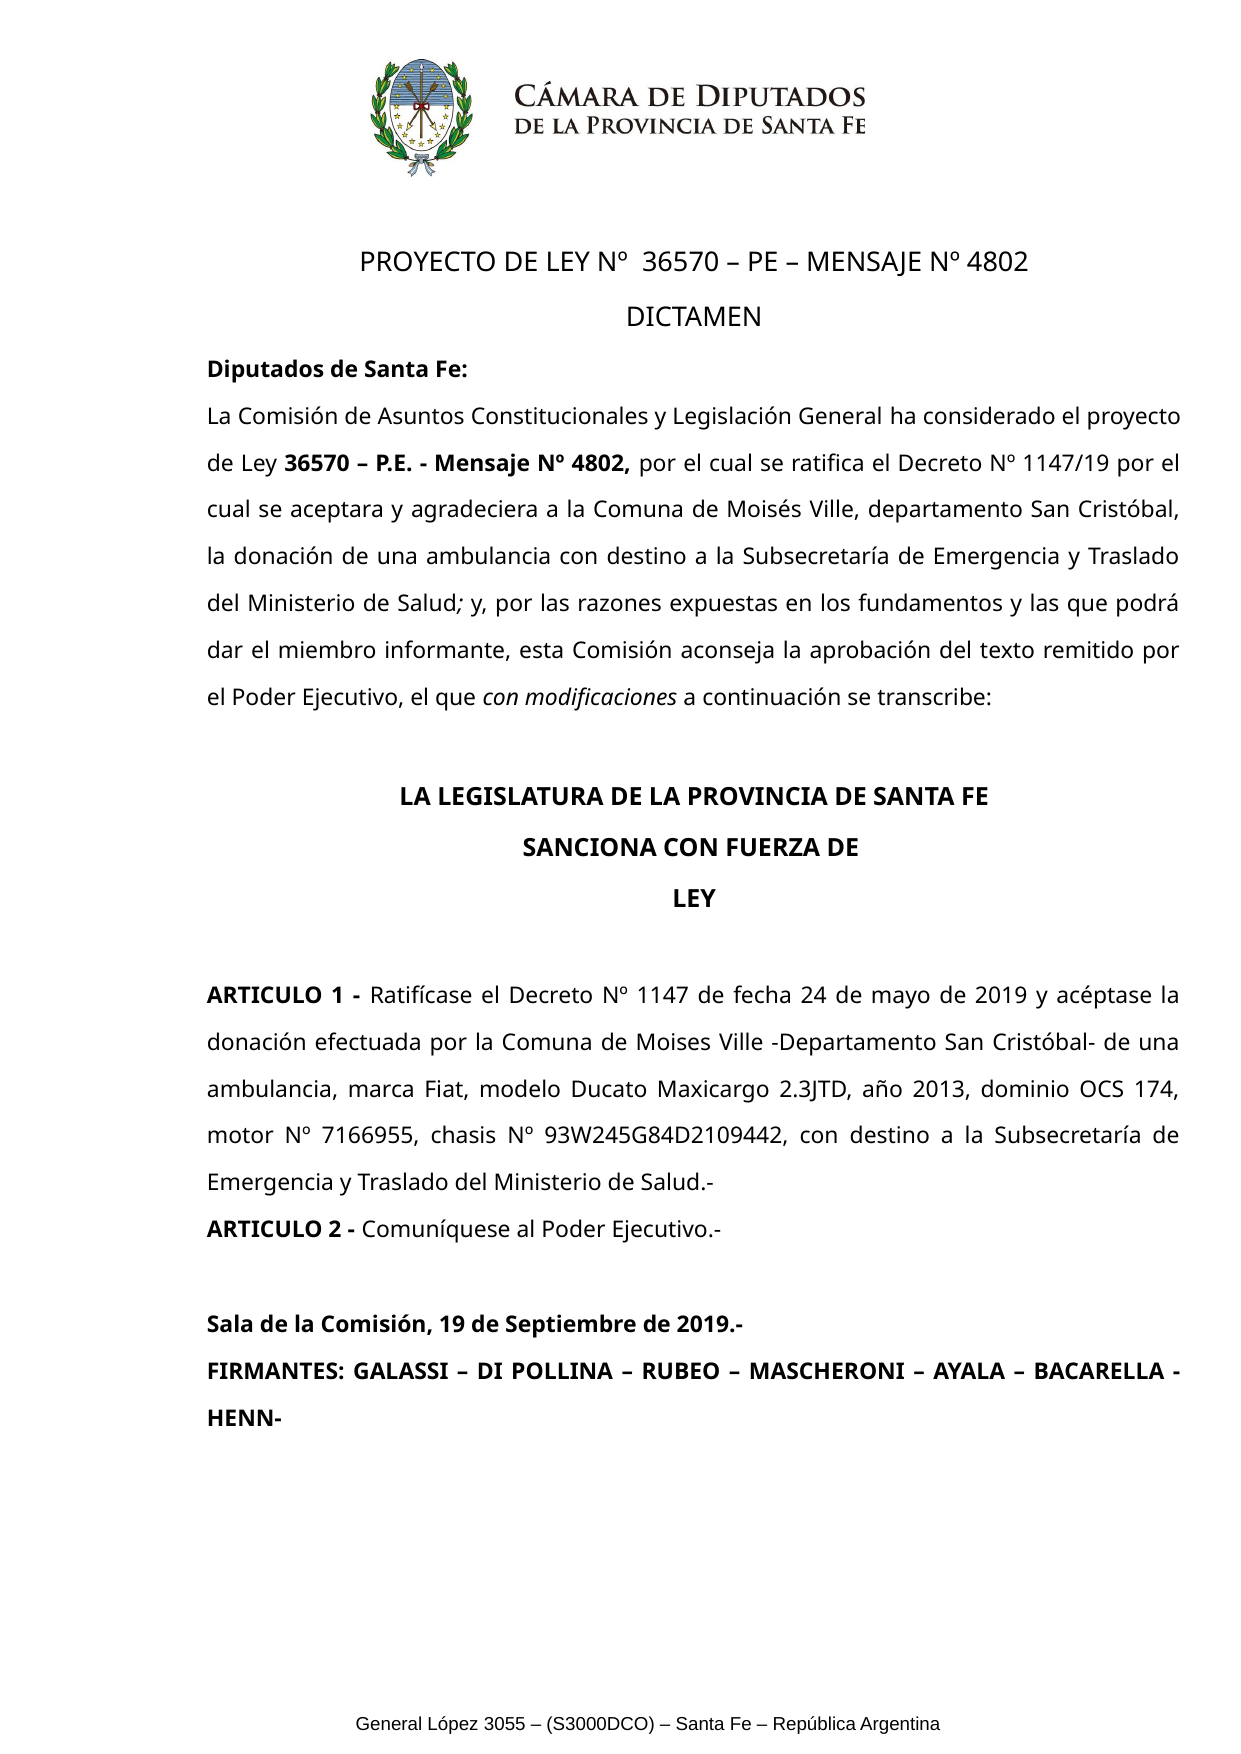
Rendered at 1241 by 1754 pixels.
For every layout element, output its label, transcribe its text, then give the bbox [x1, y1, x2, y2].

text ARTICULO 1 - Ratifícase el Decreto Nº 1147 de fecha 24 de mayo de 2019 y acéptase la donación efectuada por la Comuna de Moises Ville -Departamento San Cristóbal- de una ambulancia, marca Fiat, modelo Ducato Maxicargo 2.3JTD, año 2013, dominio OCS 174, motor Nº 7166955, chasis Nº 93W245G84D2109442, con destino a la Subsecretaría de Emergencia y Traslado del Ministerio de Salud.- [207, 979, 1181, 1198]
text Sala de la Comisión, 19 de Septiembre de 2019.- [207, 1308, 1181, 1339]
text SANCIONA CON FUERZA DE [207, 830, 1181, 864]
text FIRMANTES: GALASSI – DI POLLINA – RUBEO – MASCHERONI – AYALA – BACARELLA - HENN- [207, 1355, 1181, 1433]
text DICTAMEN [207, 297, 1181, 334]
text La Comisión de Asuntos Constitucionales y Legislación General ha considerado el proyecto de Ley 36570 – P.E. - Mensaje Nº 4802, por el cual se ratifica el Decreto Nº 1147/19 por el cual se aceptara y agradeciera a la Comuna de Moisés Ville, departamento San Cristóbal, la donación de una ambulancia con destino a la Subsecretaría de Emergencia y Traslado del Ministerio de Salud; y, por las razones expuestas en los fundamentos y las que podrá dar el miembro informante, esta Comisión aconseja la aprobación del texto remitido por el Poder Ejecutivo, el que con modificaciones a continuación se transcribe: [207, 400, 1181, 712]
text Diputados de Santa Fe: [207, 353, 1181, 384]
text ARTICULO 2 - Comuníquese al Poder Ejecutivo.- [207, 1213, 1181, 1244]
text LA LEGISLATURA DE LA PROVINCIA DE SANTA FE [207, 779, 1181, 813]
text PROYECTO DE LEY Nº 36570 – PE – MENSAJE Nº 4802 [207, 242, 1181, 279]
picture [370, 59, 866, 181]
text LEY [207, 881, 1181, 915]
